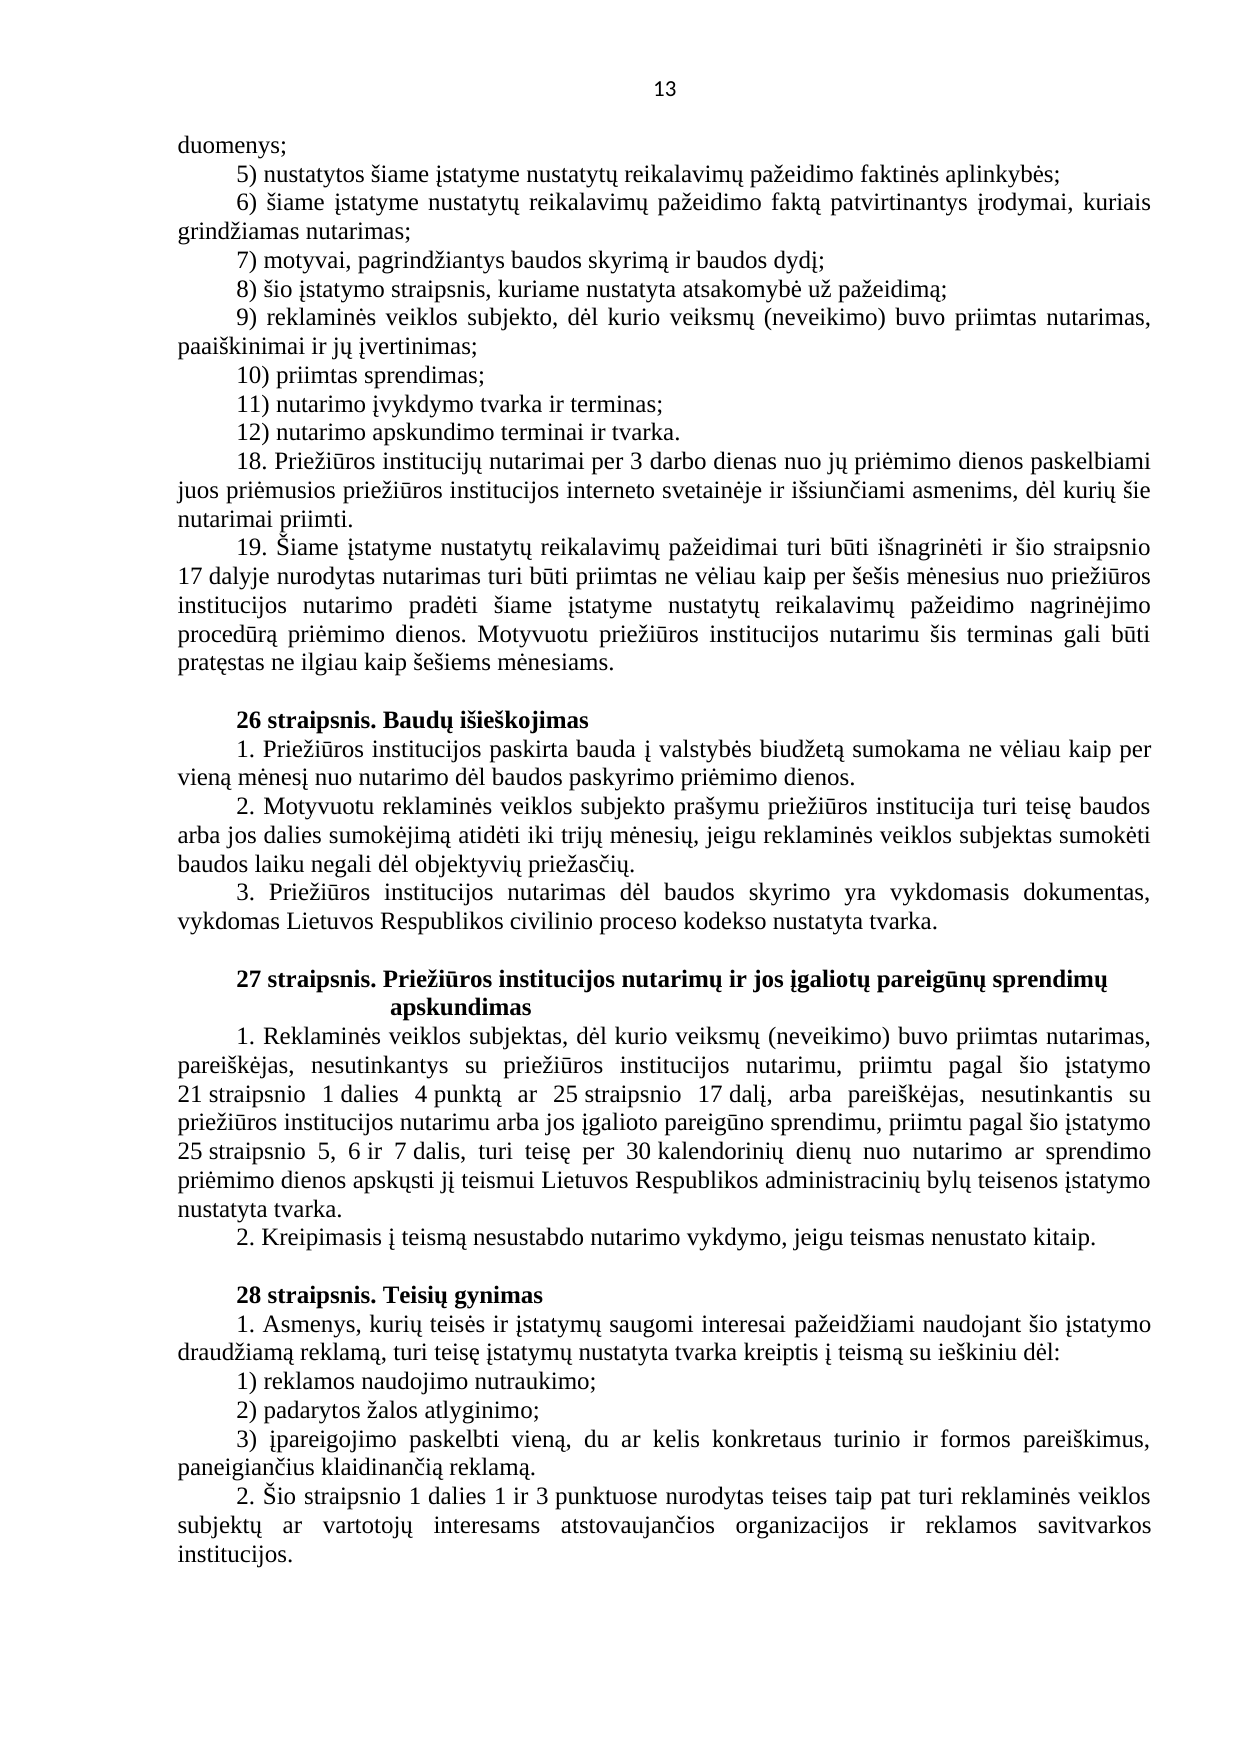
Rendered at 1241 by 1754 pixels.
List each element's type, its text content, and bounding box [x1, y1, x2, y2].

text 19. Šiame įstatyme nustatytų reikalavimų pažeidimai turi būti išnagrinėti ir šio straipsnio 17 dalyje nurodytas nutarimas turi būti priimtas ne vėliau kaip per šešis mėnesius nuo priežiūros institucijos nutarimo pradėti šiame įstatyme nustatytų reikalavimų pažeidimo nagrinėjimo procedūrą priėmimo dienos. Motyvuotu priežiūros institucijos nutarimu šis terminas gali būti pratęstas ne ilgiau kaip šešiems mėnesiams. [177, 532, 1152, 676]
text 5) nustatytos šiame įstatyme nustatytų reikalavimų pažeidimo faktinės aplinkybės; [177, 159, 1152, 187]
text 1. Priežiūros institucijos paskirta bauda į valstybės biudžetą sumokama ne vėliau kaip per vieną mėnesį nuo nutarimo dėl baudos paskyrimo priėmimo dienos. [177, 734, 1152, 791]
text 10) priimtas sprendimas; [177, 360, 1152, 389]
text 7) motyvai, pagrindžiantys baudos skyrimą ir baudos dydį; [177, 245, 1152, 274]
text duomenys; [177, 130, 1152, 159]
text 3) įpareigojimo paskelbti vieną, du ar kelis konkretaus turinio ir formos pareiškimus, paneigiančius klaidinančią reklamą. [177, 1424, 1152, 1481]
text 1. Reklaminės veiklos subjektas, dėl kurio veiksmų (neveikimo) buvo priimtas nutarimas, pareiškėjas, nesutinkantys su priežiūros institucijos nutarimu, priimtu pagal šio įstatymo 21 straipsnio 1 dalies 4 punktą ar 25 straipsnio 17 dalį, arba pareiškėjas, nesutinkantis su priežiūros institucijos nutarimu arba jos įgalioto pareigūno sprendimu, priimtu pagal šio įstatymo 25 straipsnio 5, 6 ir 7 dalis, turi teisę per 30 kalendorinių dienų nuo nutarimo ar sprendimo priėmimo dienos apskųsti jį teismui Lietuvos Respublikos administracinių bylų teisenos įstatymo nustatyta tvarka. [177, 1021, 1152, 1222]
text 18. Priežiūros institucijų nutarimai per 3 darbo dienas nuo jų priėmimo dienos paskelbiami juos priėmusios priežiūros institucijos interneto svetainėje ir išsiunčiami asmenims, dėl kurių šie nutarimai priimti. [177, 446, 1152, 532]
text 2) padarytos žalos atlyginimo; [177, 1395, 1152, 1424]
text 11) nutarimo įvykdymo tvarka ir terminas; [177, 389, 1152, 417]
text 12) nutarimo apskundimo terminai ir tvarka. [177, 417, 1152, 446]
text 3. Priežiūros institucijos nutarimas dėl baudos skyrimo yra vykdomasis dokumentas, vykdomas Lietuvos Respublikos civilinio proceso kodekso nustatyta tvarka. [177, 877, 1152, 935]
text 26 straipsnis. Baudų išieškojimas [177, 705, 1152, 734]
text 9) reklaminės veiklos subjekto, dėl kurio veiksmų (neveikimo) buvo priimtas nutarimas, paaiškinimai ir jų įvertinimas; [177, 302, 1152, 360]
text 6) šiame įstatyme nustatytų reikalavimų pažeidimo faktą patvirtinantys įrodymai, kuriais grindžiamas nutarimas; [177, 187, 1152, 245]
text 2. Kreipimasis į teismą nesustabdo nutarimo vykdymo, jeigu teismas nenustato kitaip. [177, 1222, 1152, 1251]
text 2. Šio straipsnio 1 dalies 1 ir 3 punktuose nurodytas teises taip pat turi reklaminės veiklos subjektų ar vartotojų interesams atstovaujančios organizacijos ir reklamos savitvarkos institucijos. [177, 1481, 1152, 1567]
text 1. Asmenys, kurių teisės ir įstatymų saugomi interesai pažeidžiami naudojant šio įstatymo draudžiamą reklamą, turi teisę įstatymų nustatyta tvarka kreiptis į teismą su ieškiniu dėl: [177, 1309, 1152, 1366]
text 27 straipsnis. Priežiūros institucijos nutarimų ir jos įgaliotų pareigūnų sprendimų apskundimas [236, 964, 1152, 1021]
text 28 straipsnis. Teisių gynimas [177, 1280, 1152, 1309]
text 1) reklamos naudojimo nutraukimo; [177, 1366, 1152, 1395]
text 8) šio įstatymo straipsnis, kuriame nustatyta atsakomybė už pažeidimą; [177, 274, 1152, 302]
text 2. Motyvuotu reklaminės veiklos subjekto prašymu priežiūros institucija turi teisę baudos arba jos dalies sumokėjimą atidėti iki trijų mėnesių, jeigu reklaminės veiklos subjektas sumokėti baudos laiku negali dėl objektyvių priežasčių. [177, 791, 1152, 877]
